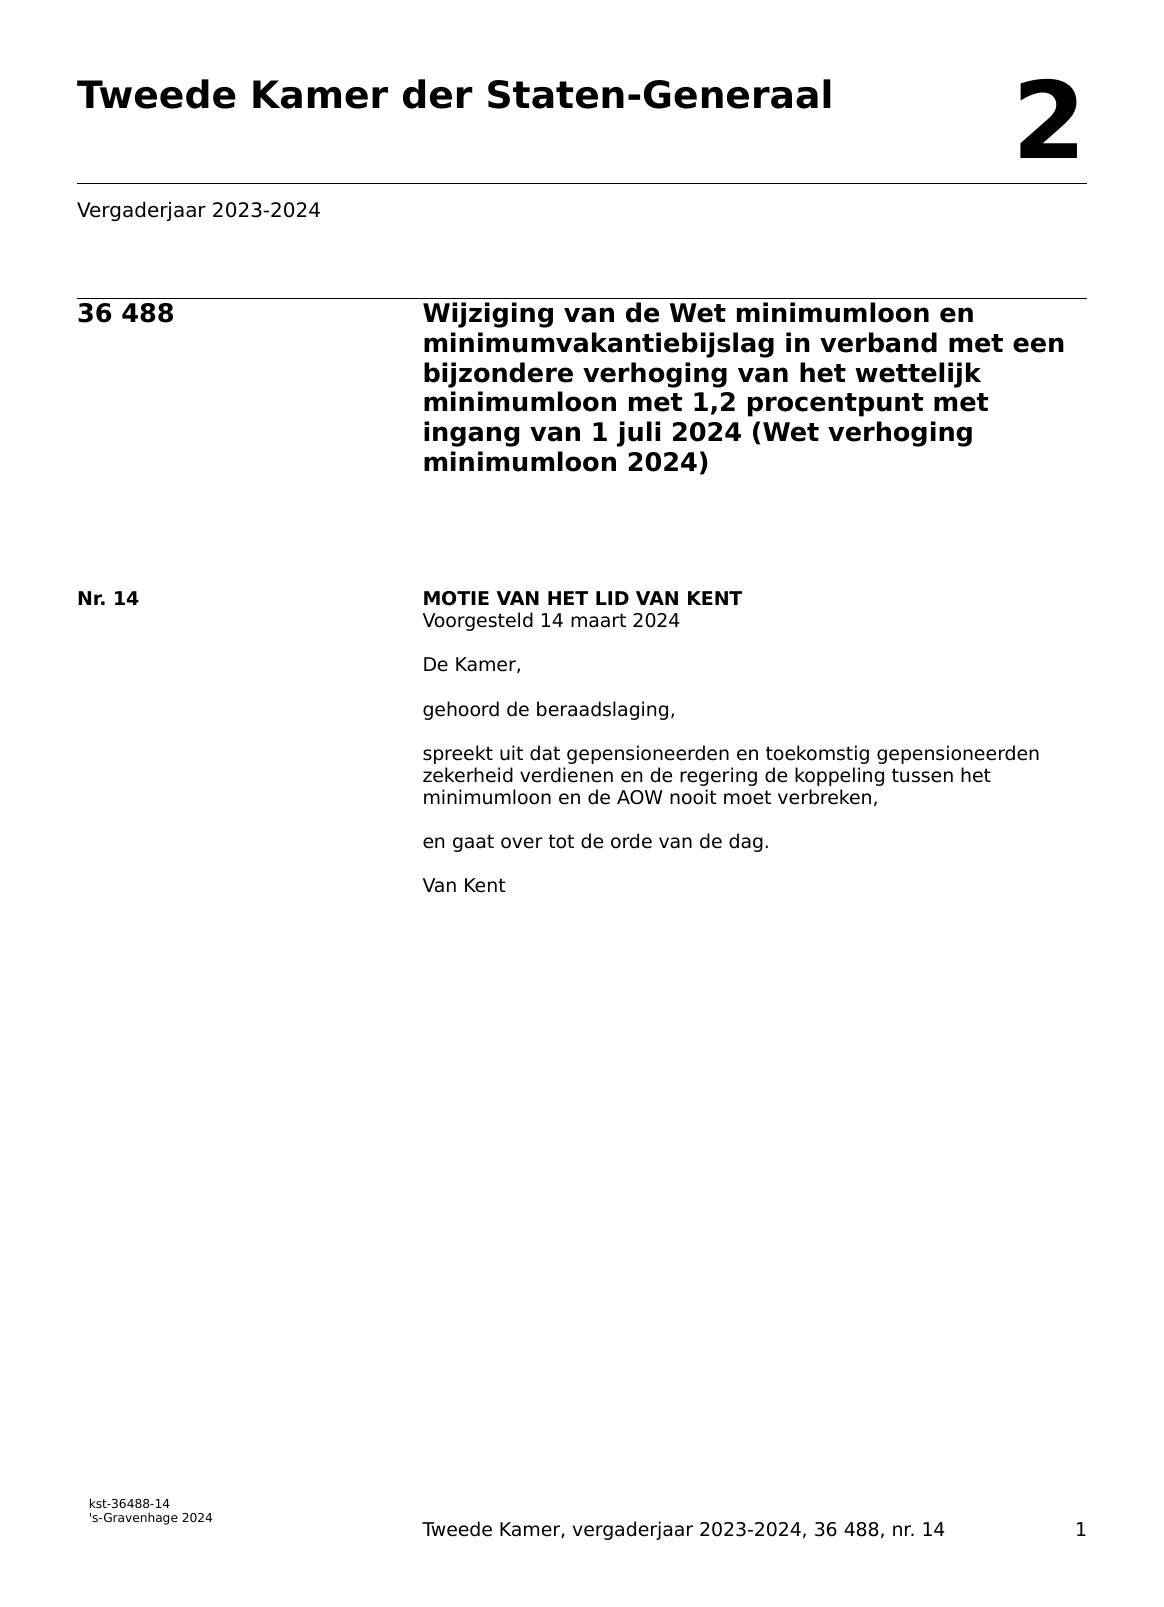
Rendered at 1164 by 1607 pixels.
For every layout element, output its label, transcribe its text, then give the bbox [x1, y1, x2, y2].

text kst-36488-14 [88, 1497, 323, 1511]
text De Kamer, [422, 654, 1087, 676]
text spreekt uit dat gepensioneerden en toekomstig gepensioneerden zekerheid verdienen en de regering de koppeling tussen het minimumloon en de AOW nooit moet verbreken, [422, 743, 1087, 808]
text Van Kent [422, 875, 1087, 897]
table_cell Vergaderjaar 2023-2024 [77, 184, 1087, 298]
text gehoord de beraadslaging, [422, 698, 1087, 720]
subtitle 36 488 Wijziging van de Wet minimumloon en minimumvakantiebijslag in verband met een bijzondere verhoging van het wettelijk minimumloon met 1,2 procentpunt met ingang van 1 juli 2024 (Wet verhoging minimumloon 2024) [77, 299, 1087, 477]
table_header 2 [886, 59, 1087, 183]
subtitle Nr. 14 MOTIE VAN HET LID VAN KENT [77, 588, 1087, 610]
table_header Tweede Kamer der Staten-Generaal [77, 59, 886, 183]
text en gaat over tot de orde van de dag. [422, 831, 1087, 853]
text 's-Gravenhage 2024 [88, 1511, 323, 1525]
text Voorgesteld 14 maart 2024 [422, 610, 1087, 632]
